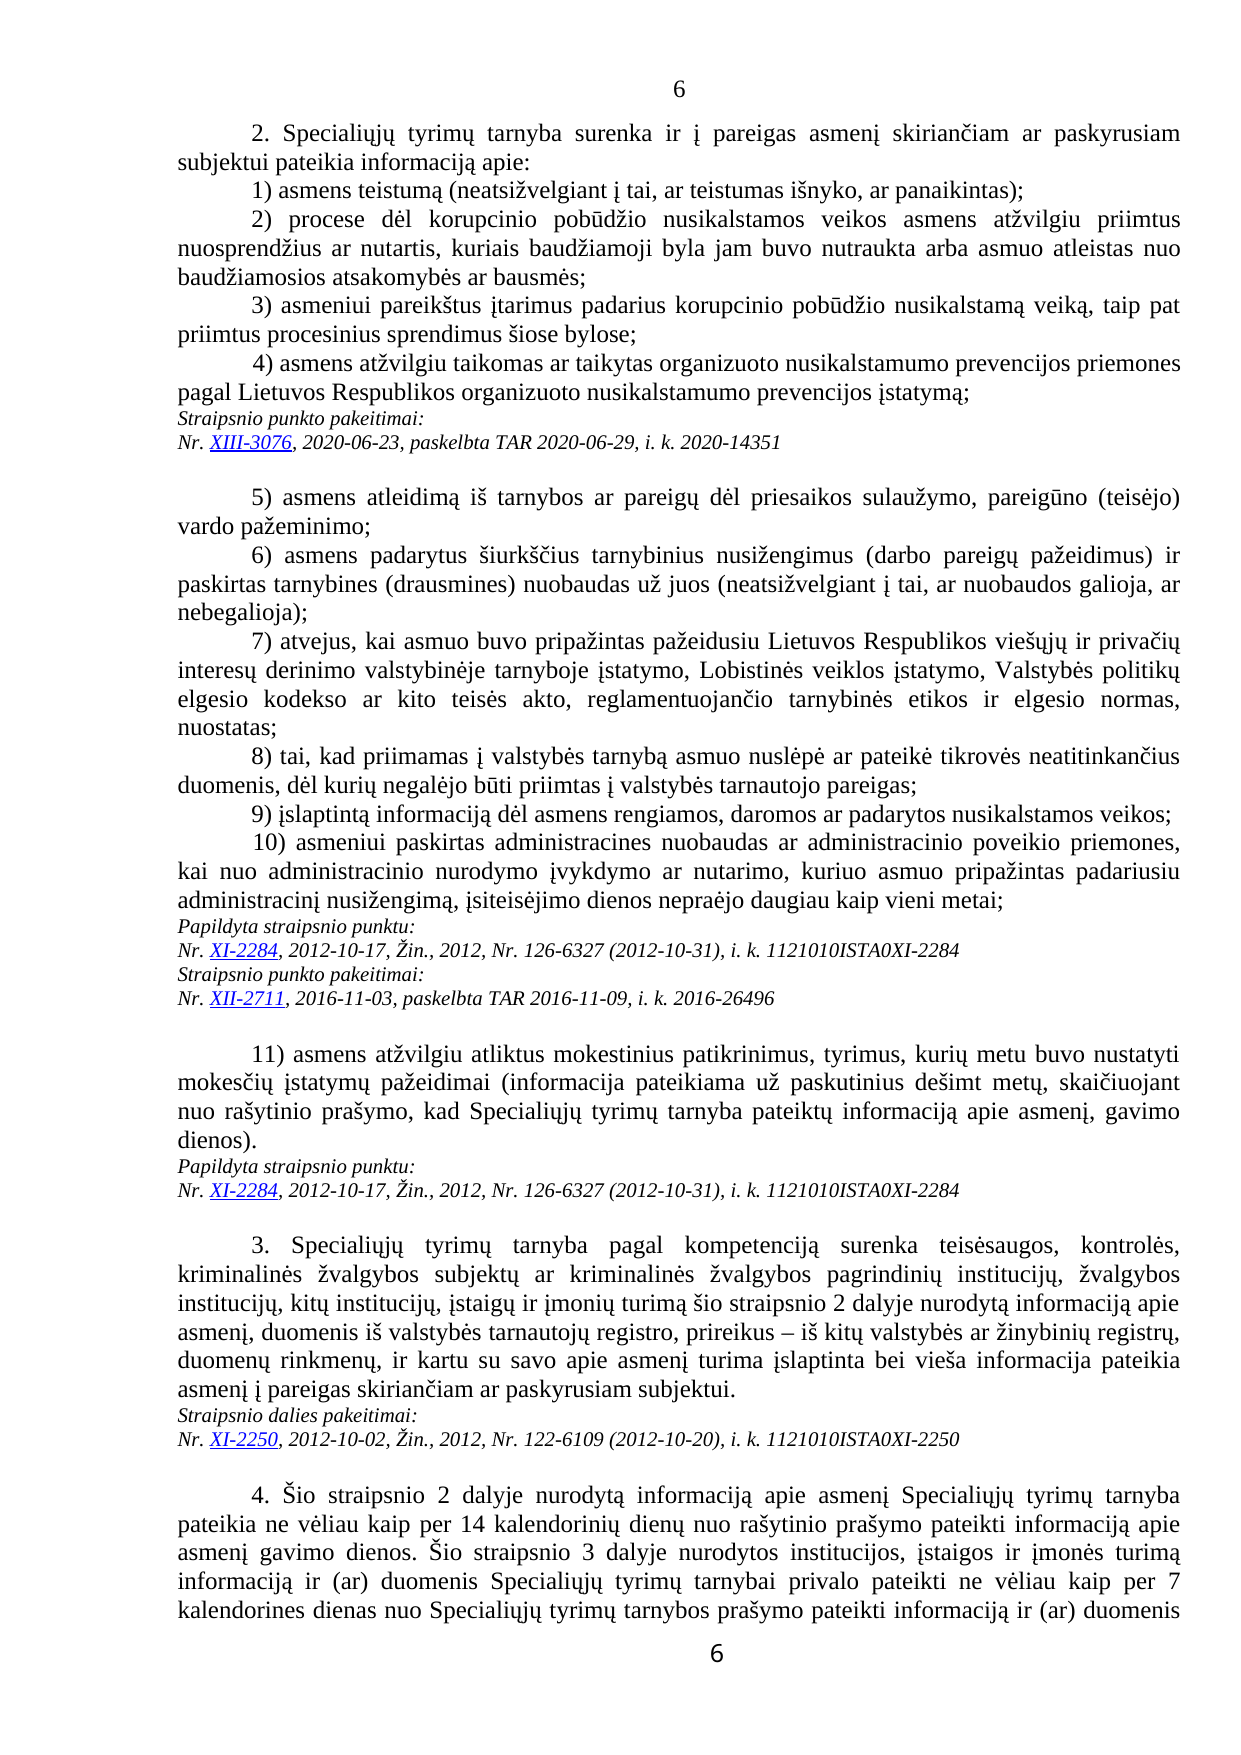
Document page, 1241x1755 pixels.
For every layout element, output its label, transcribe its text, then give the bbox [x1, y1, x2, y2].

text 7) atvejus, kai asmuo buvo pripažintas pažeidusiu Lietuvos Respublikos viešųjų ir privačių interesų derinimo valstybinėje tarnyboje įstatymo, Lobistinės veiklos įstatymo, Valstybės politikų elgesio kodekso ar kito teisės akto, reglamentuojančio tarnybinės etikos ir elgesio normas, nuostatas; [177, 626, 1181, 741]
text Nr. XI-2284, 2012-10-17, Žin., 2012, Nr. 126-6327 (2012-10-31), i. k. 1121010ISTA0XI-2284 [177, 938, 1181, 962]
text Straipsnio punkto pakeitimai: [177, 406, 1181, 430]
text Nr. XII-2711, 2016-11-03, paskelbta TAR 2016-11-09, i. k. 2016-26496 [177, 986, 1181, 1010]
text 5) asmens atleidimą iš tarnybos ar pareigų dėl priesaikos sulaužymo, pareigūno (teisėjo) vardo pažeminimo; [177, 482, 1181, 540]
text Straipsnio dalies pakeitimai: [177, 1403, 1181, 1427]
text 1) asmens teistumą (neatsižvelgiant į tai, ar teistumas išnyko, ar panaikintas); [177, 176, 1181, 204]
text 9) įslaptintą informaciją dėl asmens rengiamos, daromos ar padarytos nusikalstamos veikos; [177, 799, 1181, 827]
text Papildyta straipsnio punktu: [177, 914, 1181, 938]
text Nr. XI-2250, 2012-10-02, Žin., 2012, Nr. 122-6109 (2012-10-20), i. k. 1121010ISTA0XI-2250 [177, 1427, 1181, 1451]
text 8) tai, kad priimamas į valstybės tarnybą asmuo nuslėpė ar pateikė tikrovės neatitinkančius duomenis, dėl kurių negalėjo būti priimtas į valstybės tarnautojo pareigas; [177, 741, 1181, 799]
text 10) asmeniui paskirtas administracines nuobaudas ar administracinio poveikio priemones, kai nuo administracinio nurodymo įvykdymo ar nutarimo, kuriuo asmuo pripažintas padariusiu administracinį nusižengimą, įsiteisėjimo dienos nepraėjo daugiau kaip vieni metai; [177, 827, 1181, 914]
text 11) asmens atžvilgiu atliktus mokestinius patikrinimus, tyrimus, kurių metu buvo nustatyti mokesčių įstatymų pažeidimai (informacija pateikiama už paskutinius dešimt metų, skaičiuojant nuo rašytinio prašymo, kad Specialiųjų tyrimų tarnyba pateiktų informaciją apie asmenį, gavimo dienos). [177, 1039, 1181, 1154]
text Straipsnio punkto pakeitimai: [177, 962, 1181, 986]
text 3) asmeniui pareikštus įtarimus padarius korupcinio pobūdžio nusikalstamą veiką, taip pat priimtus procesinius sprendimus šiose bylose; [177, 291, 1181, 348]
text 4. Šio straipsnio 2 dalyje nurodytą informaciją apie asmenį Specialiųjų tyrimų tarnyba pateikia ne vėliau kaip per 14 kalendorinių dienų nuo rašytinio prašymo pateikti informaciją apie asmenį gavimo dienos. Šio straipsnio 3 dalyje nurodytos institucijos, įstaigos ir įmonės turimą informaciją ir (ar) duomenis Specialiųjų tyrimų tarnybai privalo pateikti ne vėliau kaip per 7 kalendorines dienas nuo Specialiųjų tyrimų tarnybos prašymo pateikti informaciją ir (ar) duomenis [177, 1480, 1181, 1624]
text Nr. XI-2284, 2012-10-17, Žin., 2012, Nr. 126-6327 (2012-10-31), i. k. 1121010ISTA0XI-2284 [177, 1178, 1181, 1202]
text 2. Specialiųjų tyrimų tarnyba surenka ir į pareigas asmenį skiriančiam ar paskyrusiam subjektui pateikia informaciją apie: [177, 118, 1181, 176]
text 2) procese dėl korupcinio pobūdžio nusikalstamos veikos asmens atžvilgiu priimtus nuosprendžius ar nutartis, kuriais baudžiamoji byla jam buvo nutraukta arba asmuo atleistas nuo baudžiamosios atsakomybės ar bausmės; [177, 204, 1181, 291]
text Nr. XIII-3076, 2020-06-23, paskelbta TAR 2020-06-29, i. k. 2020-14351 [177, 430, 1181, 454]
text Papildyta straipsnio punktu: [177, 1154, 1181, 1178]
text 4) asmens atžvilgiu taikomas ar taikytas organizuoto nusikalstamumo prevencijos priemones pagal Lietuvos Respublikos organizuoto nusikalstamumo prevencijos įstatymą; [177, 348, 1181, 406]
text 6) asmens padarytus šiurkščius tarnybinius nusižengimus (darbo pareigų pažeidimus) ir paskirtas tarnybines (drausmines) nuobaudas už juos (neatsižvelgiant į tai, ar nuobaudos galioja, ar nebegalioja); [177, 540, 1181, 626]
text 3. Specialiųjų tyrimų tarnyba pagal kompetenciją surenka teisėsaugos, kontrolės, kriminalinės žvalgybos subjektų ar kriminalinės žvalgybos pagrindinių institucijų, žvalgybos institucijų, kitų institucijų, įstaigų ir įmonių turimą šio straipsnio 2 dalyje nurodytą informaciją apie asmenį, duomenis iš valstybės tarnautojų registro, prireikus – iš kitų valstybės ar žinybinių registrų, duomenų rinkmenų, ir kartu su savo apie asmenį turima įslaptinta bei vieša informacija pateikia asmenį į pareigas skiriančiam ar paskyrusiam subjektui. [177, 1231, 1181, 1403]
